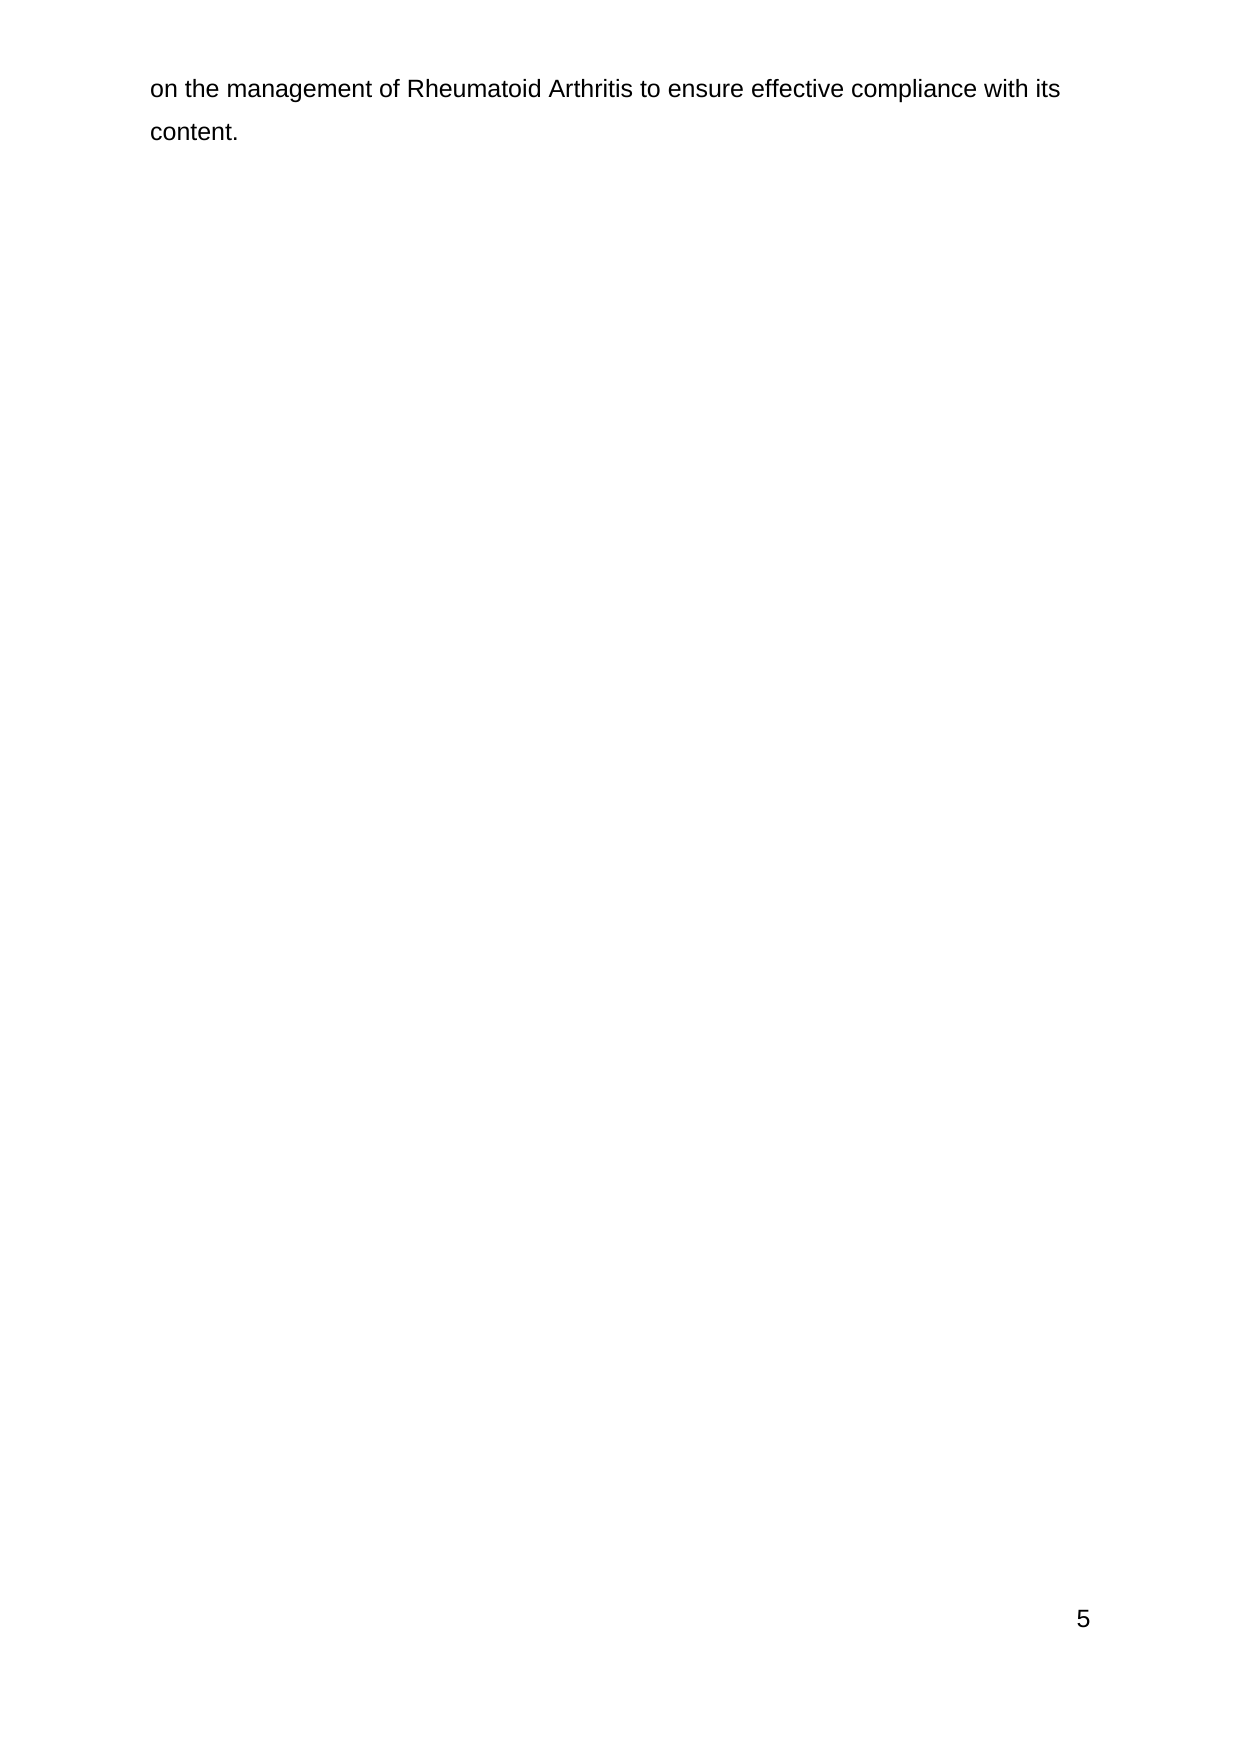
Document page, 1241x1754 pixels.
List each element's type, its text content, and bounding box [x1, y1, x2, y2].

list on the management of Rheumatoid Arthritis to ensure effective compliance with its content. [150, 74, 1090, 146]
